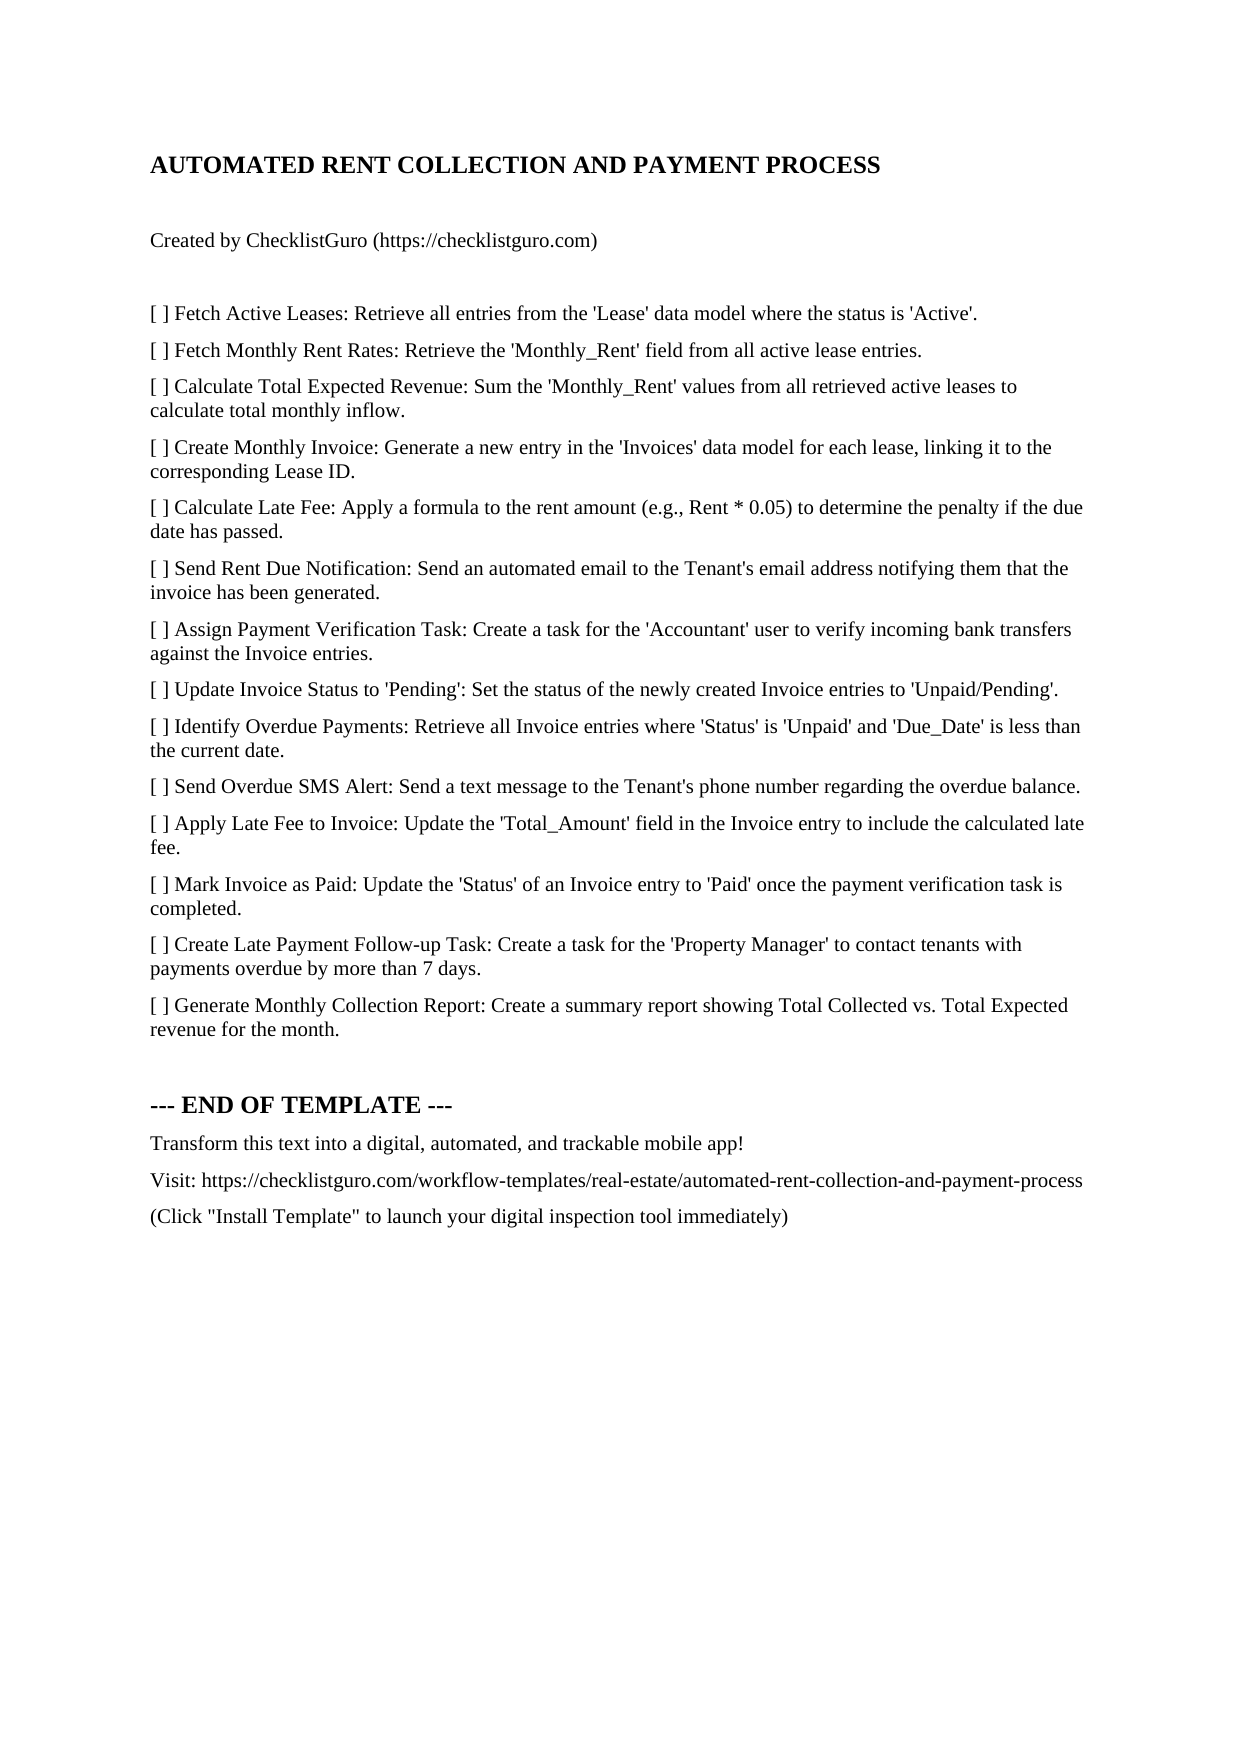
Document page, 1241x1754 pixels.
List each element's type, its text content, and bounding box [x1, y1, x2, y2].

text AUTOMATED RENT COLLECTION AND PAYMENT PROCESS [150, 150, 1090, 179]
text Created by ChecklistGuro (https://checklistguro.com) [150, 228, 1090, 252]
text [ ] Mark Invoice as Paid: Update the 'Status' of an Invoice entry to 'Paid' once the payment verification task is completed. [150, 872, 1090, 920]
text [ ] Fetch Active Leases: Retrieve all entries from the 'Lease' data model where the status is 'Active'. [150, 301, 1090, 325]
text [ ] Calculate Late Fee: Apply a formula to the rent amount (e.g., Rent * 0.05) to determine the penalty if the due date has passed. [150, 495, 1090, 543]
text [ ] Calculate Total Expected Revenue: Sum the 'Monthly_Rent' values from all retrieved active leases to calculate total monthly inflow. [150, 374, 1090, 422]
text [ ] Update Invoice Status to 'Pending': Set the status of the newly created Invoice entries to 'Unpaid/Pending'. [150, 677, 1090, 701]
text [ ] Identify Overdue Payments: Retrieve all Invoice entries where 'Status' is 'Unpaid' and 'Due_Date' is less than the current date. [150, 714, 1090, 762]
text Transform this text into a digital, automated, and trackable mobile app! [150, 1131, 1090, 1155]
text [ ] Assign Payment Verification Task: Create a task for the 'Accountant' user to verify incoming bank transfers against the Invoice entries. [150, 617, 1090, 665]
text [ ] Create Monthly Invoice: Generate a new entry in the 'Invoices' data model for each lease, linking it to the corresponding Lease ID. [150, 435, 1090, 483]
text --- END OF TEMPLATE --- [150, 1090, 1090, 1119]
text (Click "Install Template" to launch your digital inspection tool immediately) [150, 1204, 1090, 1228]
text [ ] Create Late Payment Follow-up Task: Create a task for the 'Property Manager' to contact tenants with payments overdue by more than 7 days. [150, 932, 1090, 980]
text [ ] Fetch Monthly Rent Rates: Retrieve the 'Monthly_Rent' field from all active lease entries. [150, 337, 1090, 362]
text [ ] Apply Late Fee to Invoice: Update the 'Total_Amount' field in the Invoice entry to include the calculated late fee. [150, 811, 1090, 859]
text [ ] Send Rent Due Notification: Send an automated email to the Tenant's email address notifying them that the invoice has been generated. [150, 556, 1090, 604]
text Visit: https://checklistguro.com/workflow-templates/real-estate/automated-rent-collection-and-payment-process [150, 1168, 1090, 1192]
text [ ] Generate Monthly Collection Report: Create a summary report showing Total Collected vs. Total Expected revenue for the month. [150, 993, 1090, 1041]
text [ ] Send Overdue SMS Alert: Send a text message to the Tenant's phone number regarding the overdue balance. [150, 774, 1090, 798]
